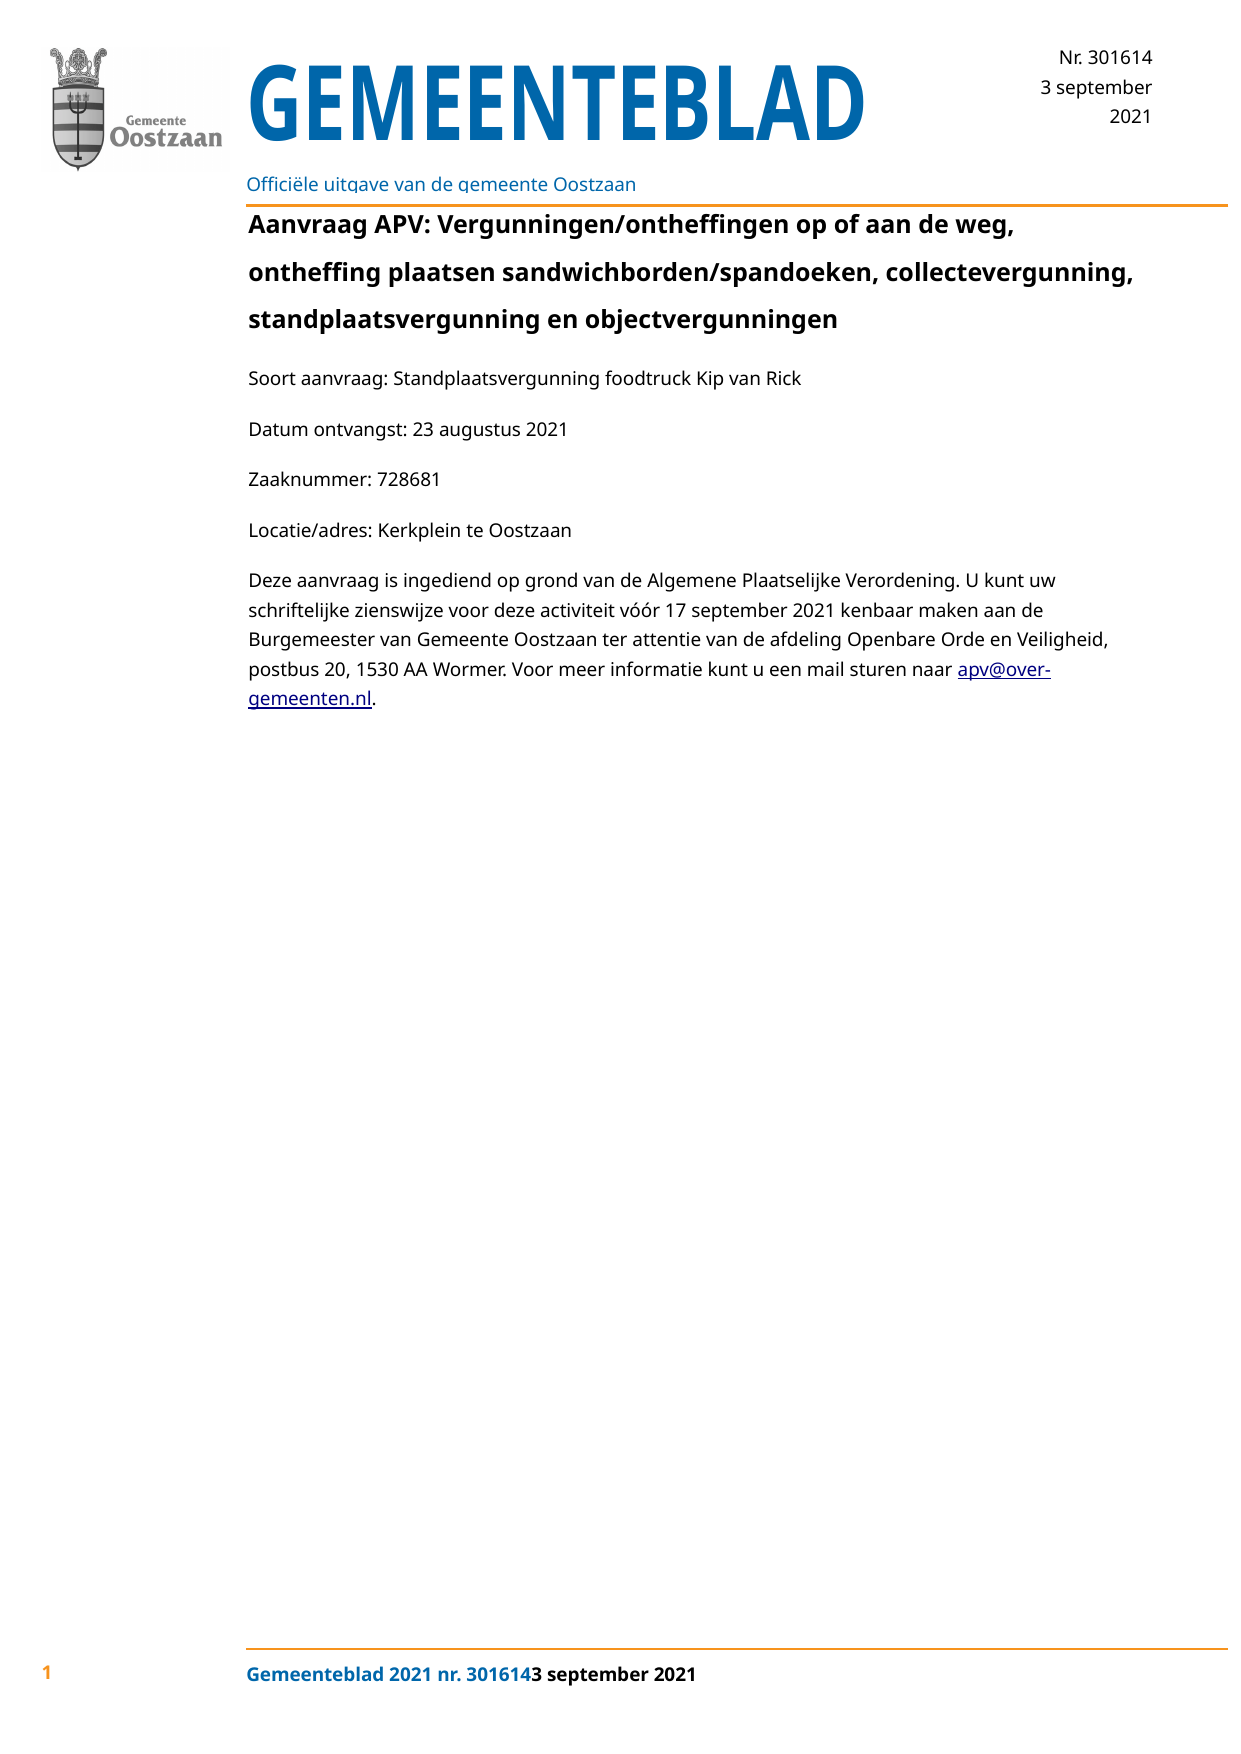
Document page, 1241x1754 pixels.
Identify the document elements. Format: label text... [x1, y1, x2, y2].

text Aanvraag APV: Vergunningen/ontheffingen op of aan de weg, ontheffing plaatsen sandwichborden/spandoeken, collectevergunning, standplaatsvergunning en objectvergunningen [248, 207, 1152, 336]
picture [41, 47, 231, 172]
text Soort aanvraag: Standplaatsvergunning foodtruck Kip van Rick [248, 366, 1152, 391]
text Zaaknummer: 728681 [248, 466, 1152, 492]
text Datum ontvangst: 23 augustus 2021 [248, 416, 1152, 442]
text Locatie/adres: Kerkplein te Oostzaan [248, 517, 1152, 542]
text Deze aanvraag is ingediend op grond van de Algemene Plaatselijke Verordening. U kunt uw schriftelijke zienswijze voor deze activiteit vóór 17 september 2021 kenbaar maken aan de Burgemeester van Gemeente Oostzaan ter attentie van de afdeling Openbare Orde en Veiligheid, postbus 20, 1530 AA Wormer. Voor meer informatie kunt u een mail sturen naar apv@over-gemeenten.nl. [248, 567, 1152, 711]
